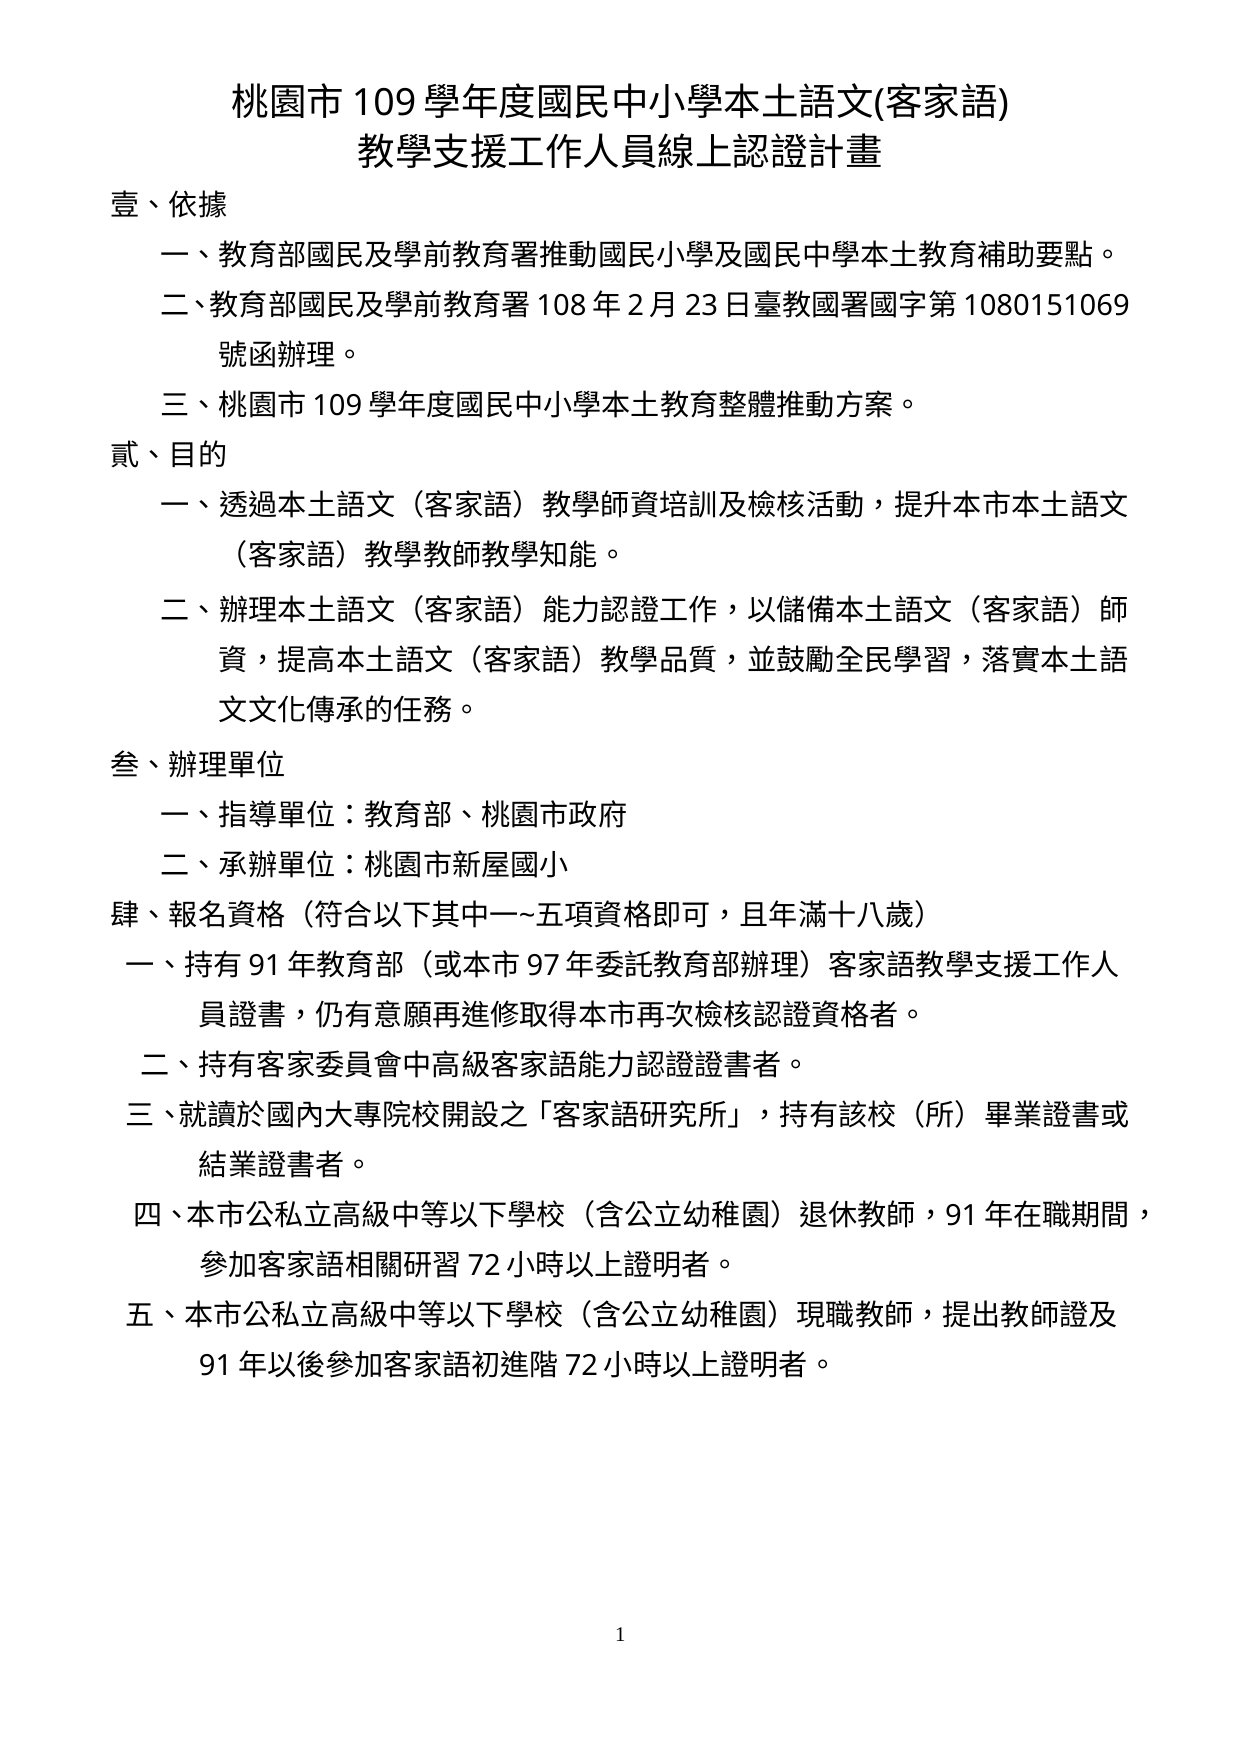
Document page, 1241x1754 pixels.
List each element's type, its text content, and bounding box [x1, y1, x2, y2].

text 二、承辦單位：桃園市新屋國小 [160, 835, 1130, 885]
text 一、持有91年教育部（或本市97年委託教育部辦理）客家語教學支援工作人員證書，仍有意願再進修取得本市再次檢核認證資格者。 [110, 935, 1130, 1035]
text 二、教育部國民及學前教育署108年2月23日臺教國署國字第1080151069號函辦理。 [160, 275, 1130, 375]
text 貳、目的 [110, 425, 1130, 475]
text 叁、辦理單位 [110, 735, 1130, 785]
text 一、教育部國民及學前教育署推動國民小學及國民中學本土教育補助要點。 [160, 225, 1130, 275]
text 教學支援工作人員線上認證計畫 [110, 125, 1130, 175]
text 桃園市109學年度國民中小學本土語文(客家語) [110, 75, 1130, 125]
text 二、辦理本土語文（客家語）能力認證工作，以儲備本土語文（客家語）師資，提高本土語文（客家語）教學品質，並鼓勵全民學習，落實本土語文文化傳承的任務。 [160, 580, 1130, 730]
text 三、桃園市109學年度國民中小學本土教育整體推動方案。 [160, 375, 1130, 425]
text 壹、依據 [110, 175, 1130, 225]
text 四、本市公私立高級中等以下學校（含公立幼稚園）退休教師，91年在職期間，參加客家語相關研習72小時以上證明者。 [125, 1185, 1130, 1285]
text 一、透過本土語文（客家語）教學師資培訓及檢核活動，提升本市本土語文（客家語）教學教師教學知能。 [160, 475, 1130, 575]
text 一、指導單位：教育部、桃園市政府 [160, 785, 1130, 835]
text 肆、報名資格（符合以下其中一~五項資格即可，且年滿十八歲） [110, 885, 1130, 935]
text 五、本市公私立高級中等以下學校（含公立幼稚園）現職教師，提出教師證及 91年以後參加客家語初進階72小時以上證明者。 [110, 1285, 1130, 1385]
text 二、持有客家委員會中高級客家語能力認證證書者。 [140, 1035, 1130, 1085]
text 三、就讀於國內大專院校開設之「客家語研究所」，持有該校（所）畢業證書或結業證書者。 [110, 1085, 1130, 1185]
